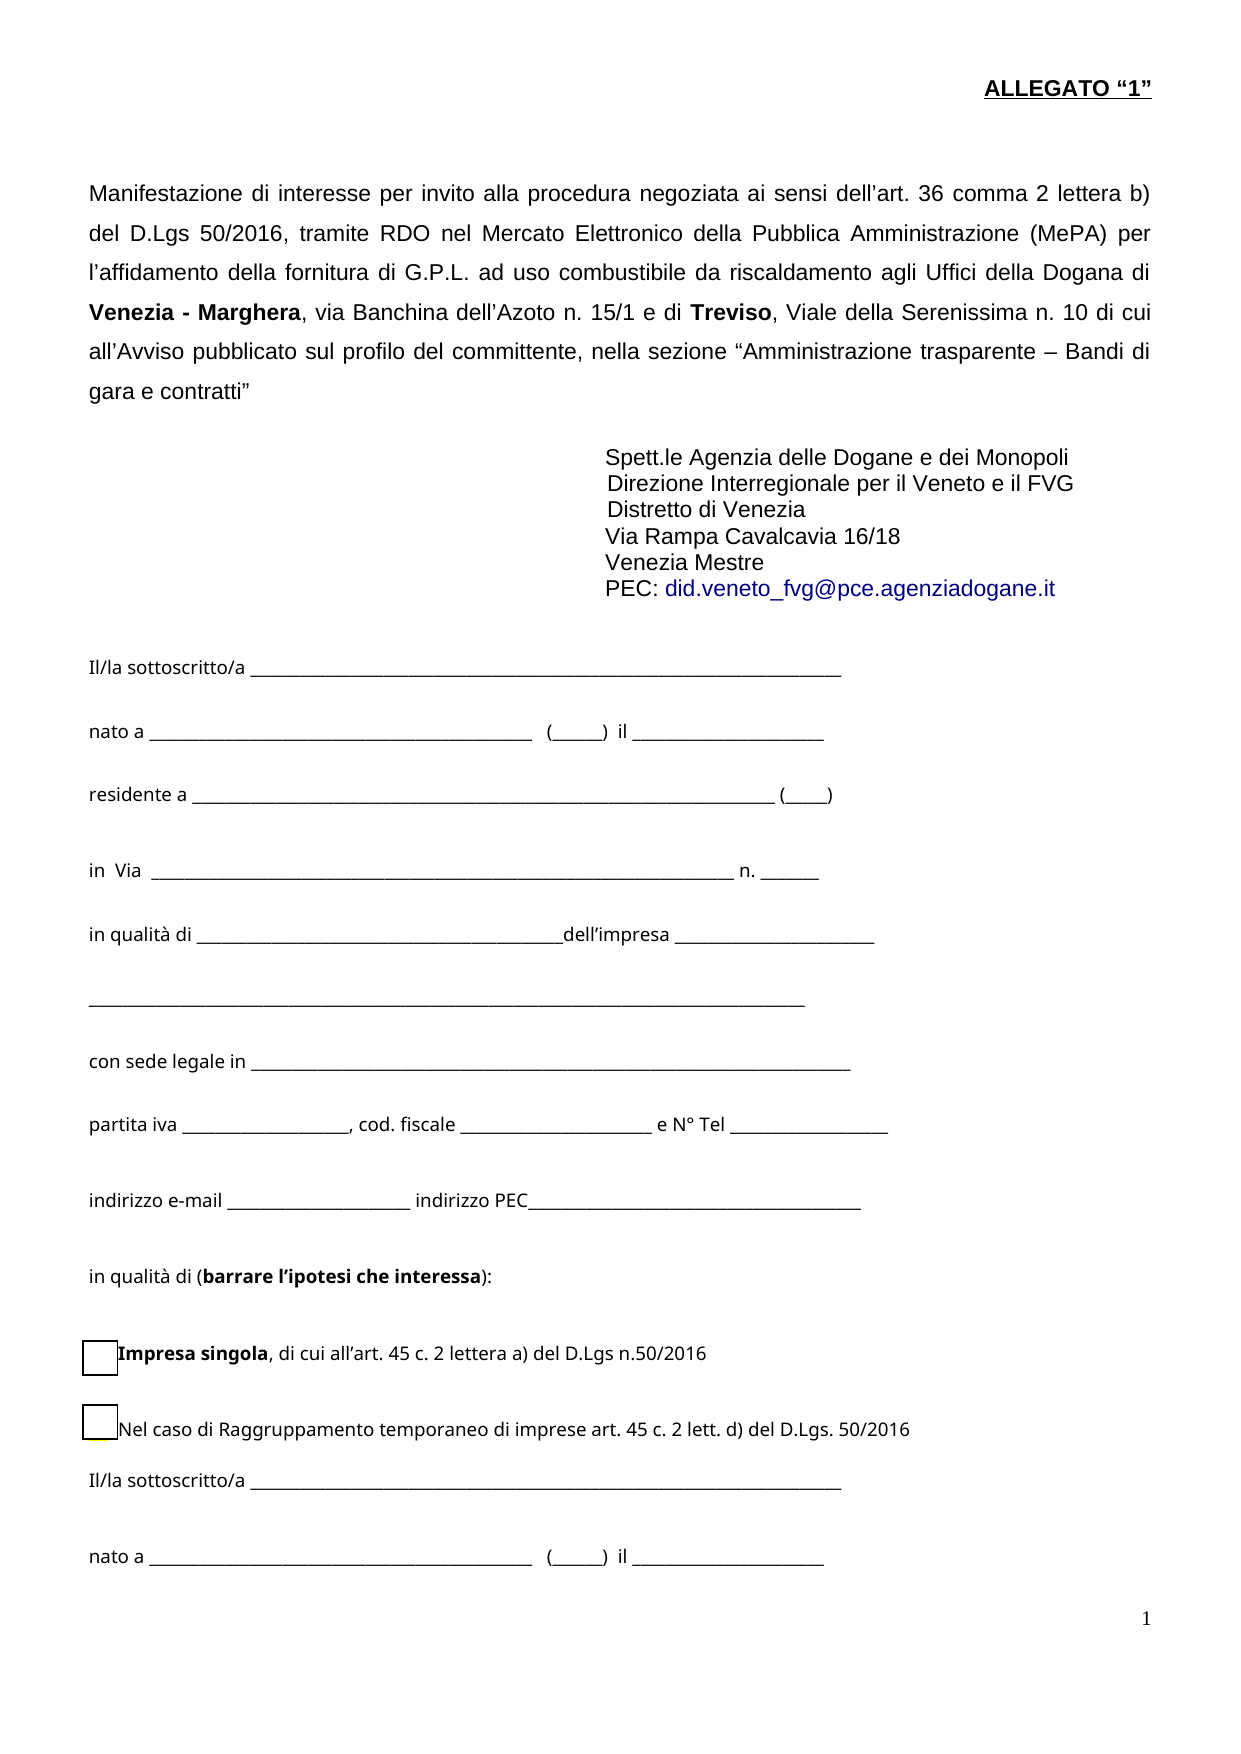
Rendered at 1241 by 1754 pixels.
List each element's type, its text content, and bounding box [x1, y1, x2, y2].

text residente a ______________________________________________________________________ (_____) [89, 782, 1152, 807]
text nato a ______________________________________________ (______) il _______________________ [89, 1543, 1152, 1568]
subtitle Il/la sottoscritto/a _______________________________________________________________________ [89, 654, 1167, 680]
text Spett.le Agenzia delle Dogane e dei Monopoli [605, 444, 1152, 470]
text con sede legale in ________________________________________________________________________ [89, 1048, 1152, 1074]
text Via Rampa Cavalcavia 16/18 [531, 523, 1152, 549]
text Manifestazione di interesse per invito alla procedura negoziata ai sensi dell’art. 36 comma 2 lettera b) del D.Lgs 50/2016, tramite RDO nel Mercato Elettronico della Pubblica Amministrazione (MePA) per l’affidamento della fornitura di G.P.L. ad uso combustibile da riscaldamento agli Uffici della Dogana di Venezia - Marghera, via Banchina dell’Azoto n. 15/1 e di Treviso, Viale della Serenissima n. 10 di cui all’Avviso pubblicato sul profilo del committente, nella sezione “Amministrazione trasparente – Bandi di gara e contratti” [89, 180, 1152, 404]
text in Via ______________________________________________________________________ n. _______ [89, 858, 1152, 883]
text Venezia Mestre [531, 549, 1152, 575]
text partita iva ____________________, cod. fiscale _______________________ e N° Tel ___________________ [89, 1112, 1152, 1137]
text Direzione Interregionale per il Veneto e il FVG [605, 470, 1152, 496]
subtitle Il/la sottoscritto/a _______________________________________________________________________ [89, 1467, 1167, 1492]
text in qualità di (barrare l’ipotesi che interessa): [89, 1264, 1152, 1289]
text nato a ______________________________________________ (______) il _______________________ [89, 718, 1152, 743]
text ______________________________________________________________________________________ [89, 985, 1152, 1010]
text in qualità di ____________________________________________dell’impresa ________________________ [89, 921, 1152, 947]
text PEC: did.veneto_fvg@pce.agenziadogane.it [531, 575, 1152, 602]
text Nel caso di Raggruppamento temporaneo di imprese art. 45 c. 2 lett. d) del D.Lgs. 50/2016 [89, 1416, 1152, 1441]
text indirizzo e-mail ______________________ indirizzo PEC________________________________________ [89, 1188, 1152, 1213]
text Impresa singola, di cui all’art. 45 c. 2 lettera a) del D.Lgs n.50/2016 [118, 1340, 1152, 1365]
text Distretto di Venezia [605, 496, 1152, 523]
text ALLEGATO “1” [89, 75, 1152, 101]
